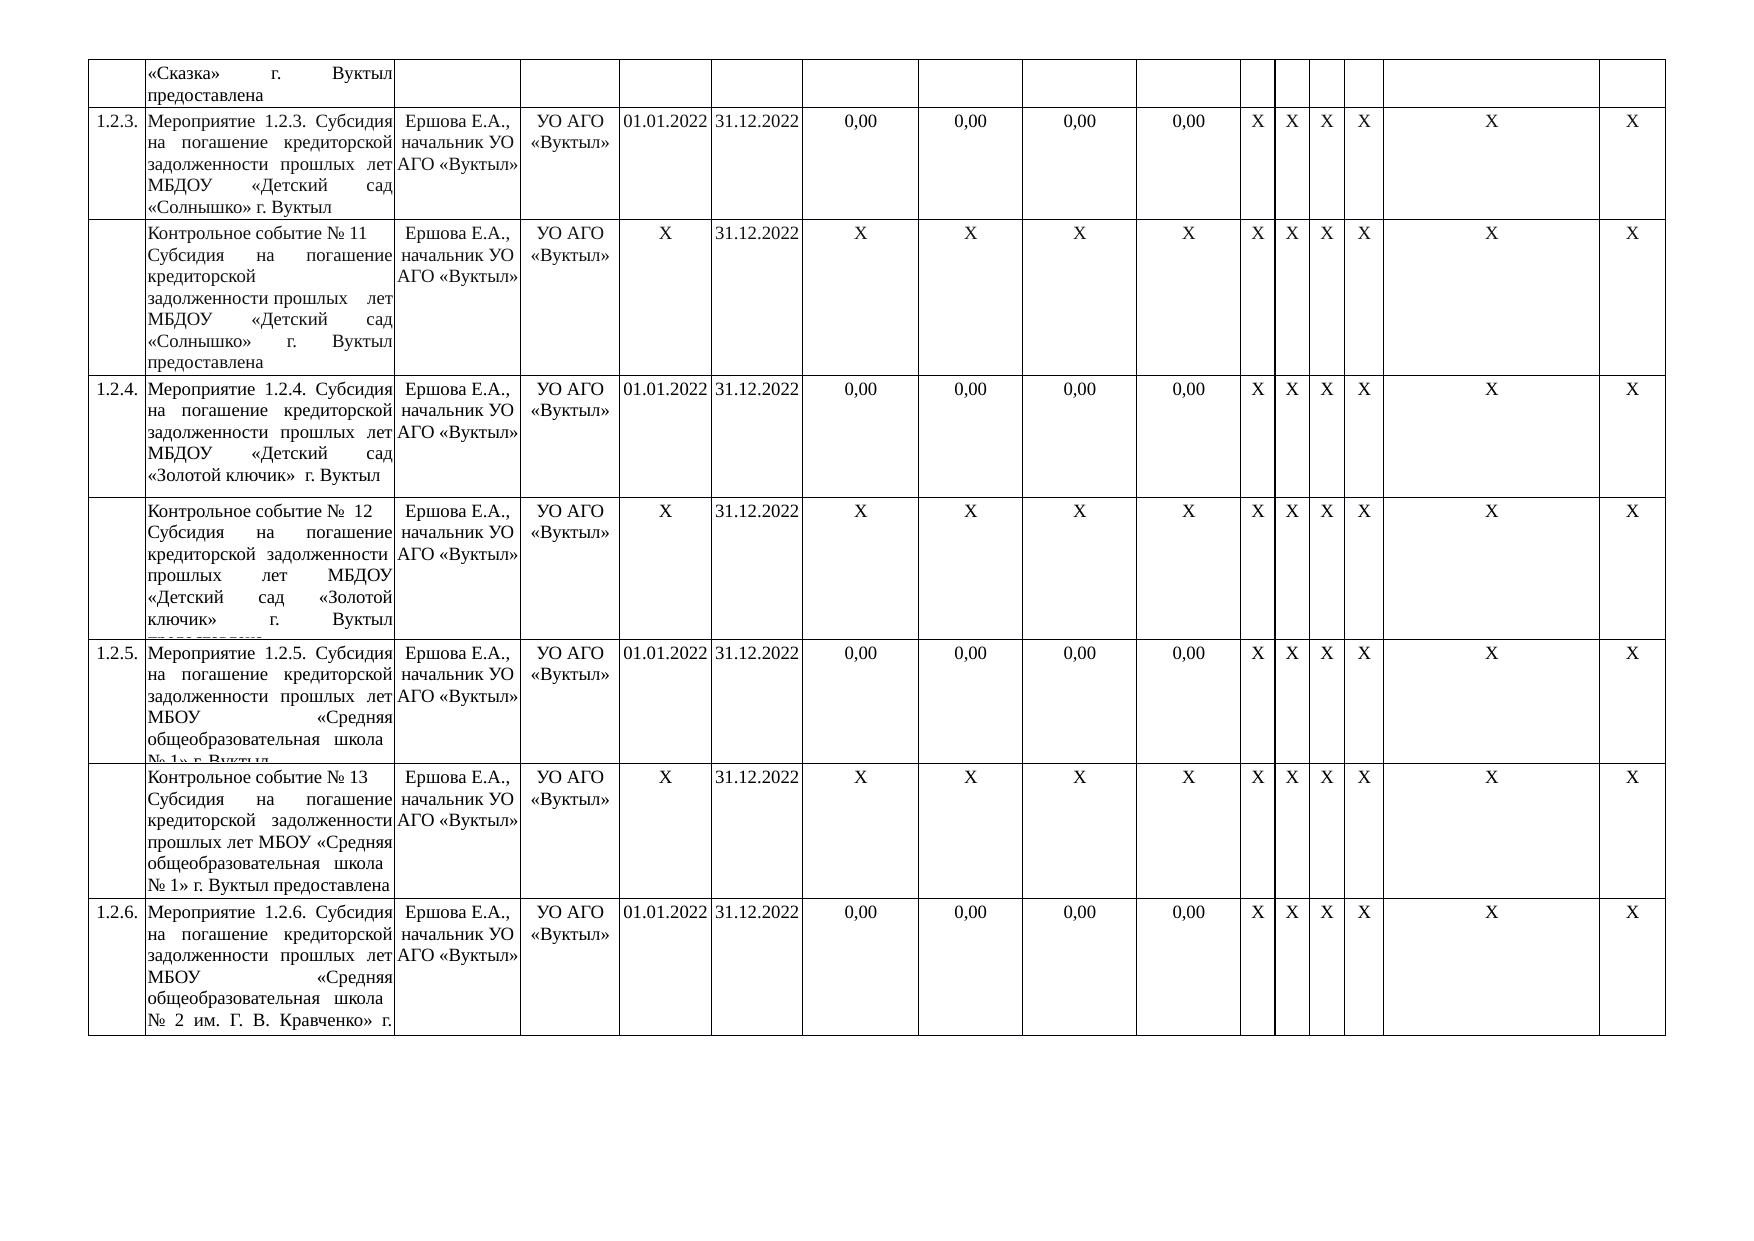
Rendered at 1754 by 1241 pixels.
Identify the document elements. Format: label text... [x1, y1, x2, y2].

table_cell 0,00 [1137, 376, 1240, 497]
table_cell 0,00 [1137, 640, 1240, 763]
table_cell [803, 60, 918, 107]
table_cell Х [1600, 640, 1665, 763]
table_cell [395, 60, 520, 107]
table_cell Х [620, 498, 711, 639]
table_cell Ершова Е.А., начальник УО АГО «Вуктыл» [395, 764, 520, 898]
table_cell [1384, 60, 1599, 107]
table_cell Контрольное событие № 13 Субсидия на погашение кредиторской задолженности прошлых лет МБОУ «Средняя общеобразовательная школа № 1» г. Вуктыл предоставлена [146, 764, 394, 898]
table_cell УО АГО «Вуктыл» [521, 640, 619, 763]
table_cell Х [919, 764, 1022, 898]
table_cell Х [803, 220, 918, 375]
table_cell Ершова Е.А., начальник УО АГО «Вуктыл» [395, 899, 520, 1035]
table_cell Х [1276, 376, 1309, 497]
table_cell 0,00 [803, 108, 918, 219]
table_cell 1.2.6. [89, 899, 145, 1035]
table_cell Х [1137, 764, 1240, 898]
table_cell Х [1600, 220, 1665, 375]
table_cell 0,00 [1023, 899, 1136, 1035]
table_cell Х [1023, 498, 1136, 639]
table_cell [89, 764, 145, 898]
table_cell Х [1310, 640, 1344, 763]
table_cell Х [919, 498, 1022, 639]
table_cell [1345, 60, 1383, 107]
table_cell 31.12.2022 [712, 376, 802, 497]
table_cell Х [1310, 498, 1344, 639]
table_cell Х [1276, 764, 1309, 898]
table_cell Х [1310, 899, 1344, 1035]
table_cell 0,00 [1023, 376, 1136, 497]
table_cell Х [1600, 108, 1665, 219]
table_cell Х [1384, 764, 1599, 898]
table_cell Х [1600, 764, 1665, 898]
table_cell 31.12.2022 [712, 498, 802, 639]
table_cell Х [1345, 764, 1383, 898]
table_cell Х [1384, 220, 1599, 375]
table_cell Х [620, 220, 711, 375]
table_cell Х [1345, 376, 1383, 497]
table_cell УО АГО «Вуктыл» [521, 108, 619, 219]
table_cell УО АГО «Вуктыл» [521, 220, 619, 375]
table_cell Х [1241, 498, 1274, 639]
table_cell 01.01.2022 [620, 640, 711, 763]
table_cell УО АГО «Вуктыл» [521, 376, 619, 497]
table_cell Х [1600, 498, 1665, 639]
table_cell Х [1241, 108, 1274, 219]
table_cell УО АГО «Вуктыл» [521, 498, 619, 639]
table_cell [1276, 60, 1309, 107]
table_cell Ершова Е.А., начальник УО АГО «Вуктыл» [395, 498, 520, 639]
table_cell [521, 60, 619, 107]
table_cell Х [1384, 108, 1599, 219]
table_cell Х [1241, 376, 1274, 497]
table_cell Х [1310, 220, 1344, 375]
table_cell 0,00 [919, 376, 1022, 497]
table_cell Х [1276, 899, 1309, 1035]
table_cell Х [803, 764, 918, 898]
table_cell 31.12.2022 [712, 108, 802, 219]
table_cell Х [1241, 640, 1274, 763]
table_cell Х [1345, 498, 1383, 639]
table_cell 0,00 [803, 899, 918, 1035]
table_cell [89, 498, 145, 639]
table_cell 0,00 [1137, 899, 1240, 1035]
table_cell Х [919, 220, 1022, 375]
table_cell [620, 60, 711, 107]
table_cell [1137, 60, 1240, 107]
table_cell Х [1384, 640, 1599, 763]
table_cell 1.2.5. [89, 640, 145, 763]
table_cell 01.01.2022 [620, 899, 711, 1035]
table_cell Х [1241, 899, 1274, 1035]
table_cell УО АГО «Вуктыл» [521, 899, 619, 1035]
table_cell Х [1384, 376, 1599, 497]
table_cell [1600, 60, 1665, 107]
table_cell УО АГО «Вуктыл» [521, 764, 619, 898]
table_cell [89, 220, 145, 375]
table_cell Х [1137, 220, 1240, 375]
table_cell [89, 60, 145, 107]
table_cell Х [1345, 640, 1383, 763]
table_cell Контрольное событие № 12 Субсидия на погашение кредиторской задолженности прошлых лет МБДОУ «Детский сад «Золотой ключик» г. Вуктыл предоставлена [146, 498, 394, 639]
table_cell Ершова Е.А., начальник УО АГО «Вуктыл» [395, 376, 520, 497]
table_cell Х [1310, 108, 1344, 219]
table_cell Х [1276, 498, 1309, 639]
table_cell 0,00 [1137, 108, 1240, 219]
table_cell Х [1023, 220, 1136, 375]
table_cell Х [1023, 764, 1136, 898]
table_cell [1310, 60, 1344, 107]
table_cell Ершова Е.А., начальник УО АГО «Вуктыл» [395, 108, 520, 219]
table_cell 31.12.2022 [712, 220, 802, 375]
table_cell 1.2.3. [89, 108, 145, 219]
table_cell Контрольное событие № 11 Субсидия на погашение кредиторской задолженности прошлых лет МБДОУ «Детский сад «Солнышко» г. Вуктыл предоставлена [146, 220, 394, 375]
table_cell 0,00 [803, 640, 918, 763]
table_cell Х [1241, 220, 1274, 375]
table_cell Мероприятие 1.2.3. Субсидия на погашение кредиторской задолженности прошлых лет МБДОУ «Детский сад «Солнышко» г. Вуктыл [146, 108, 394, 219]
table_cell [1241, 60, 1274, 107]
table_cell 01.01.2022 [620, 376, 711, 497]
table_cell Х [1137, 498, 1240, 639]
table_cell Х [1384, 899, 1599, 1035]
table_cell [919, 60, 1022, 107]
table_cell 0,00 [919, 899, 1022, 1035]
table_cell Х [1345, 108, 1383, 219]
table_cell [712, 60, 802, 107]
table_cell Х [1276, 640, 1309, 763]
table_cell 0,00 [1023, 108, 1136, 219]
table_cell Х [1276, 108, 1309, 219]
table_cell Х [1310, 764, 1344, 898]
table_cell Х [1241, 764, 1274, 898]
table_cell 31.12.2022 [712, 640, 802, 763]
table_cell Ершова Е.А., начальник УО АГО «Вуктыл» [395, 220, 520, 375]
table_cell [1023, 60, 1136, 107]
table_cell 0,00 [803, 376, 918, 497]
table_cell Х [1345, 899, 1383, 1035]
table_cell 1.2.4. [89, 376, 145, 497]
table_cell 31.12.2022 [712, 764, 802, 898]
table_cell «Сказка» г. Вуктыл предоставлена [146, 60, 394, 107]
table_cell Ершова Е.А., начальник УО АГО «Вуктыл» [395, 640, 520, 763]
table_cell Х [1600, 899, 1665, 1035]
table_cell 31.12.2022 [712, 899, 802, 1035]
table_cell Х [1345, 220, 1383, 375]
table_cell 0,00 [1023, 640, 1136, 763]
table_cell 01.01.2022 [620, 108, 711, 219]
table_cell Х [620, 764, 711, 898]
table_cell Х [1310, 376, 1344, 497]
table_cell Мероприятие 1.2.4. Субсидия на погашение кредиторской задолженности прошлых лет МБДОУ «Детский сад «Золотой ключик» г. Вуктыл [146, 376, 394, 497]
table_cell Х [1384, 498, 1599, 639]
table_cell Мероприятие 1.2.5. Субсидия на погашение кредиторской задолженности прошлых лет МБОУ «Средняя общеобразовательная школа № 1» г. Вуктыл [146, 640, 394, 763]
table_cell Х [1600, 376, 1665, 497]
table_cell 0,00 [919, 640, 1022, 763]
table_cell 0,00 [919, 108, 1022, 219]
table_cell Х [803, 498, 918, 639]
table_cell Мероприятие 1.2.6. Субсидия на погашение кредиторской задолженности прошлых лет МБОУ «Средняя общеобразовательная школа № 2 им. Г. В. Кравченко» г. Вуктыл [146, 899, 394, 1035]
table_cell Х [1276, 220, 1309, 375]
